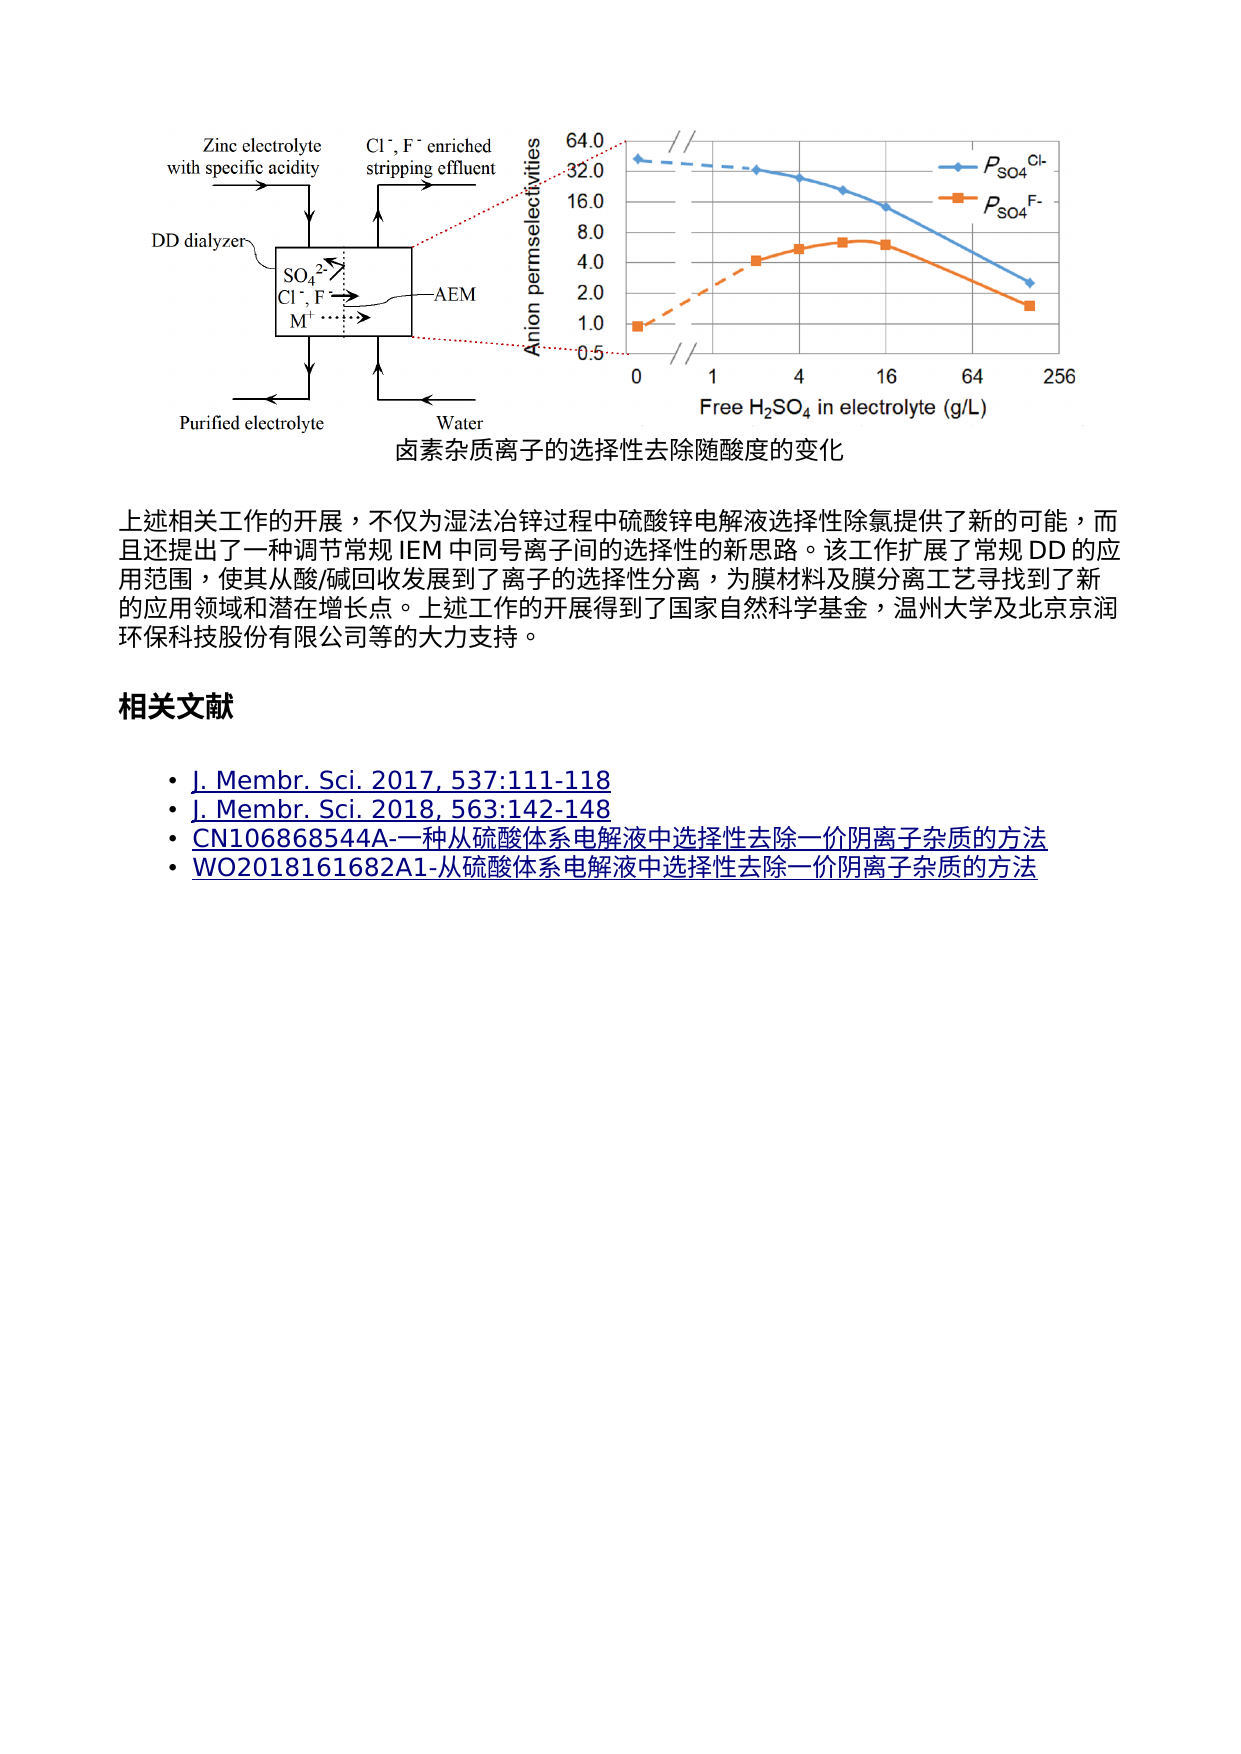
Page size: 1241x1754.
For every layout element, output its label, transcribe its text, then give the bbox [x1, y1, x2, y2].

list J. Membr. Sci. 2018, 563:142-148 [177, 795, 1122, 824]
list J. Membr. Sci. 2017, 537:111-118 [177, 766, 1122, 795]
text 卤素杂质离子的选择性去除随酸度的变化 [151, 436, 1089, 465]
subtitle 相关文献 [118, 690, 1122, 724]
list WO2018161682A1-从硫酸体系电解液中选择性去除一价阴离子杂质的方法 [177, 853, 1122, 883]
text 上述相关工作的开展，不仅为湿法冶锌过程中硫酸锌电解液选择性除氯提供了新的可能，而且还提出了一种调节常规IEM中同号离子间的选择性的新思路。该工作扩展了常规DD的应用范围，使其从酸/碱回收发展到了离子的选择性分离，为膜材料及膜分离工艺寻找到了新的应用领域和潜在增长点。上述工作的开展得到了国家自然科学基金，温州大学及北京京润环保科技股份有限公司等的大力支持。 [118, 507, 1122, 653]
list CN106868544A-一种从硫酸体系电解液中选择性去除一价阴离子杂质的方法 [177, 824, 1122, 853]
picture [151, 118, 1089, 436]
